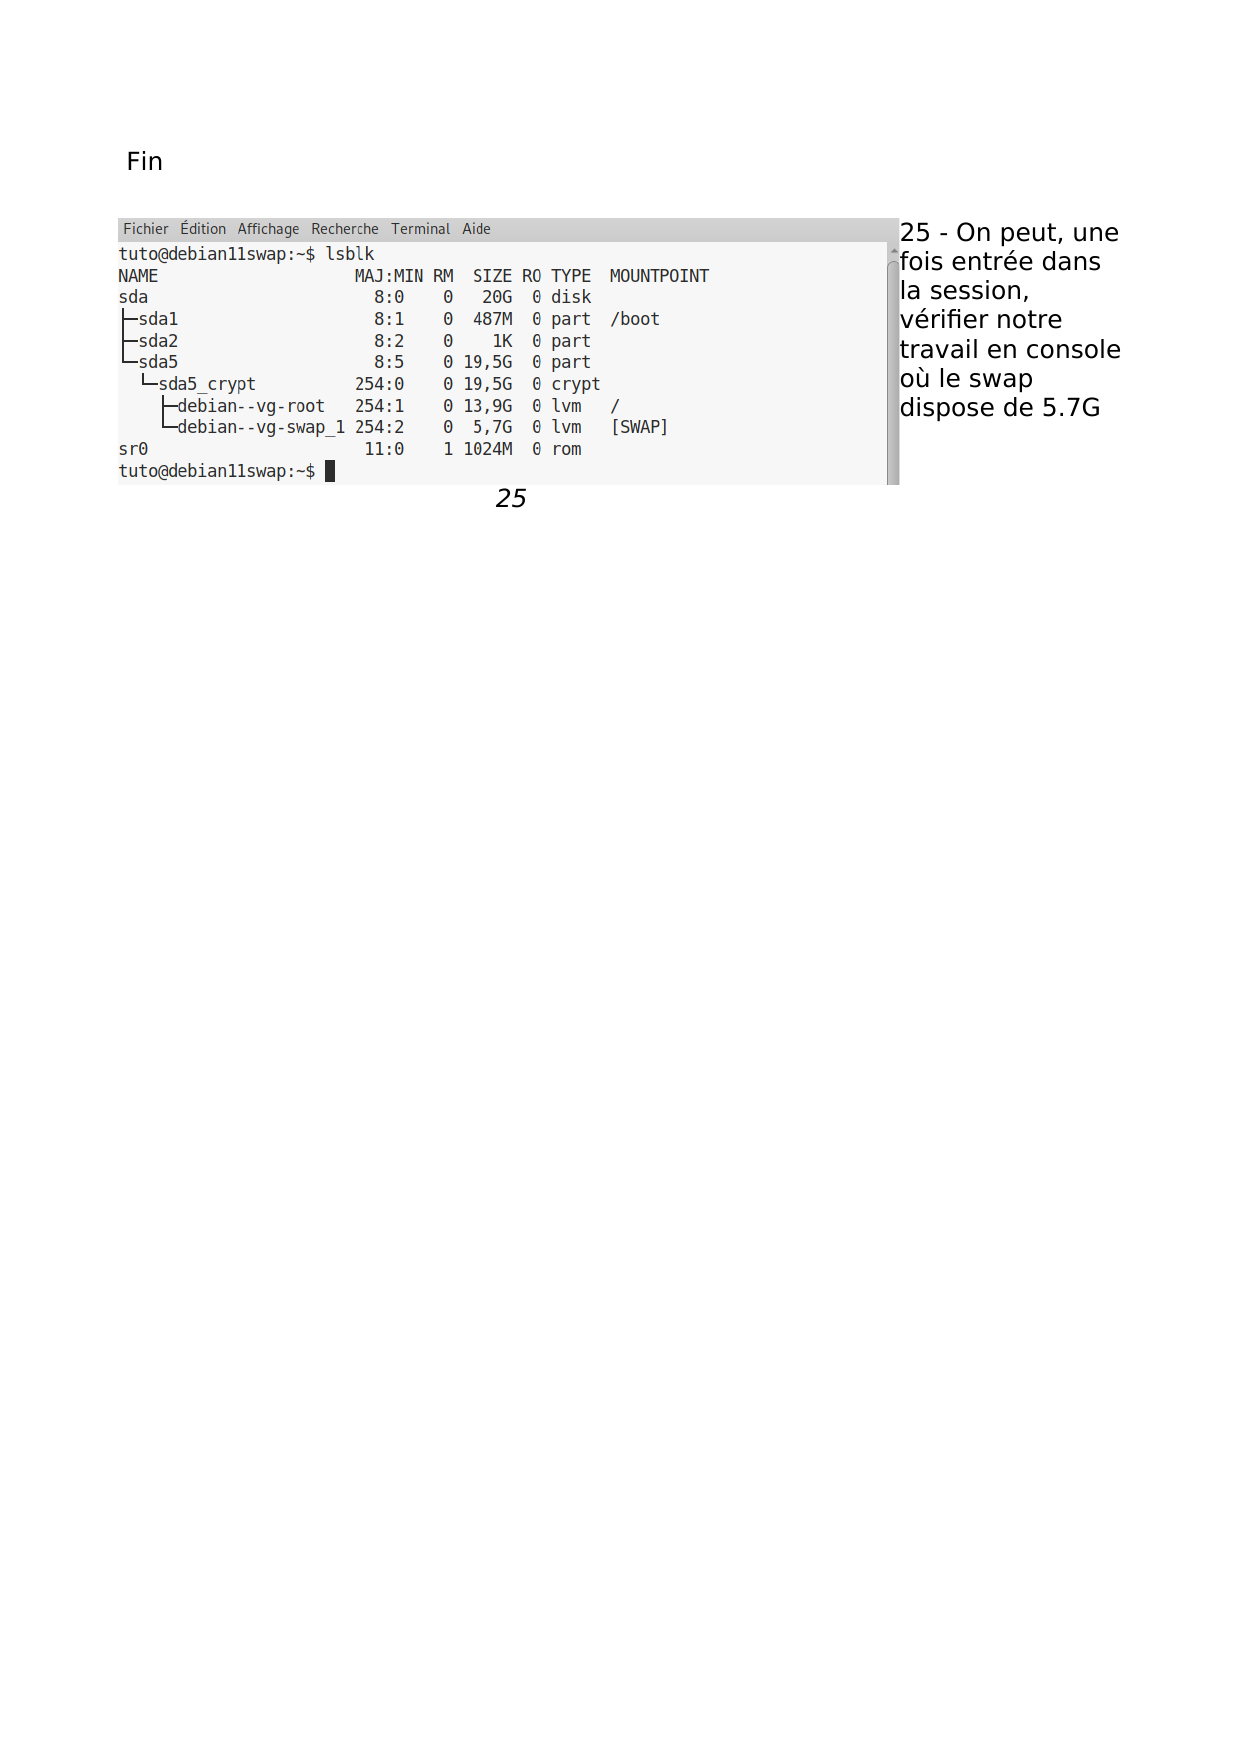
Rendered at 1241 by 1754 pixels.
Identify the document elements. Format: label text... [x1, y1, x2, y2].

text Fin [118, 118, 1122, 206]
text 25 [118, 485, 899, 514]
text 25 - On peut, une fois entrée dans la session, vérifier notre travail en console où le swap dispose de 5.7G [118, 218, 1122, 1093]
picture [118, 218, 900, 485]
